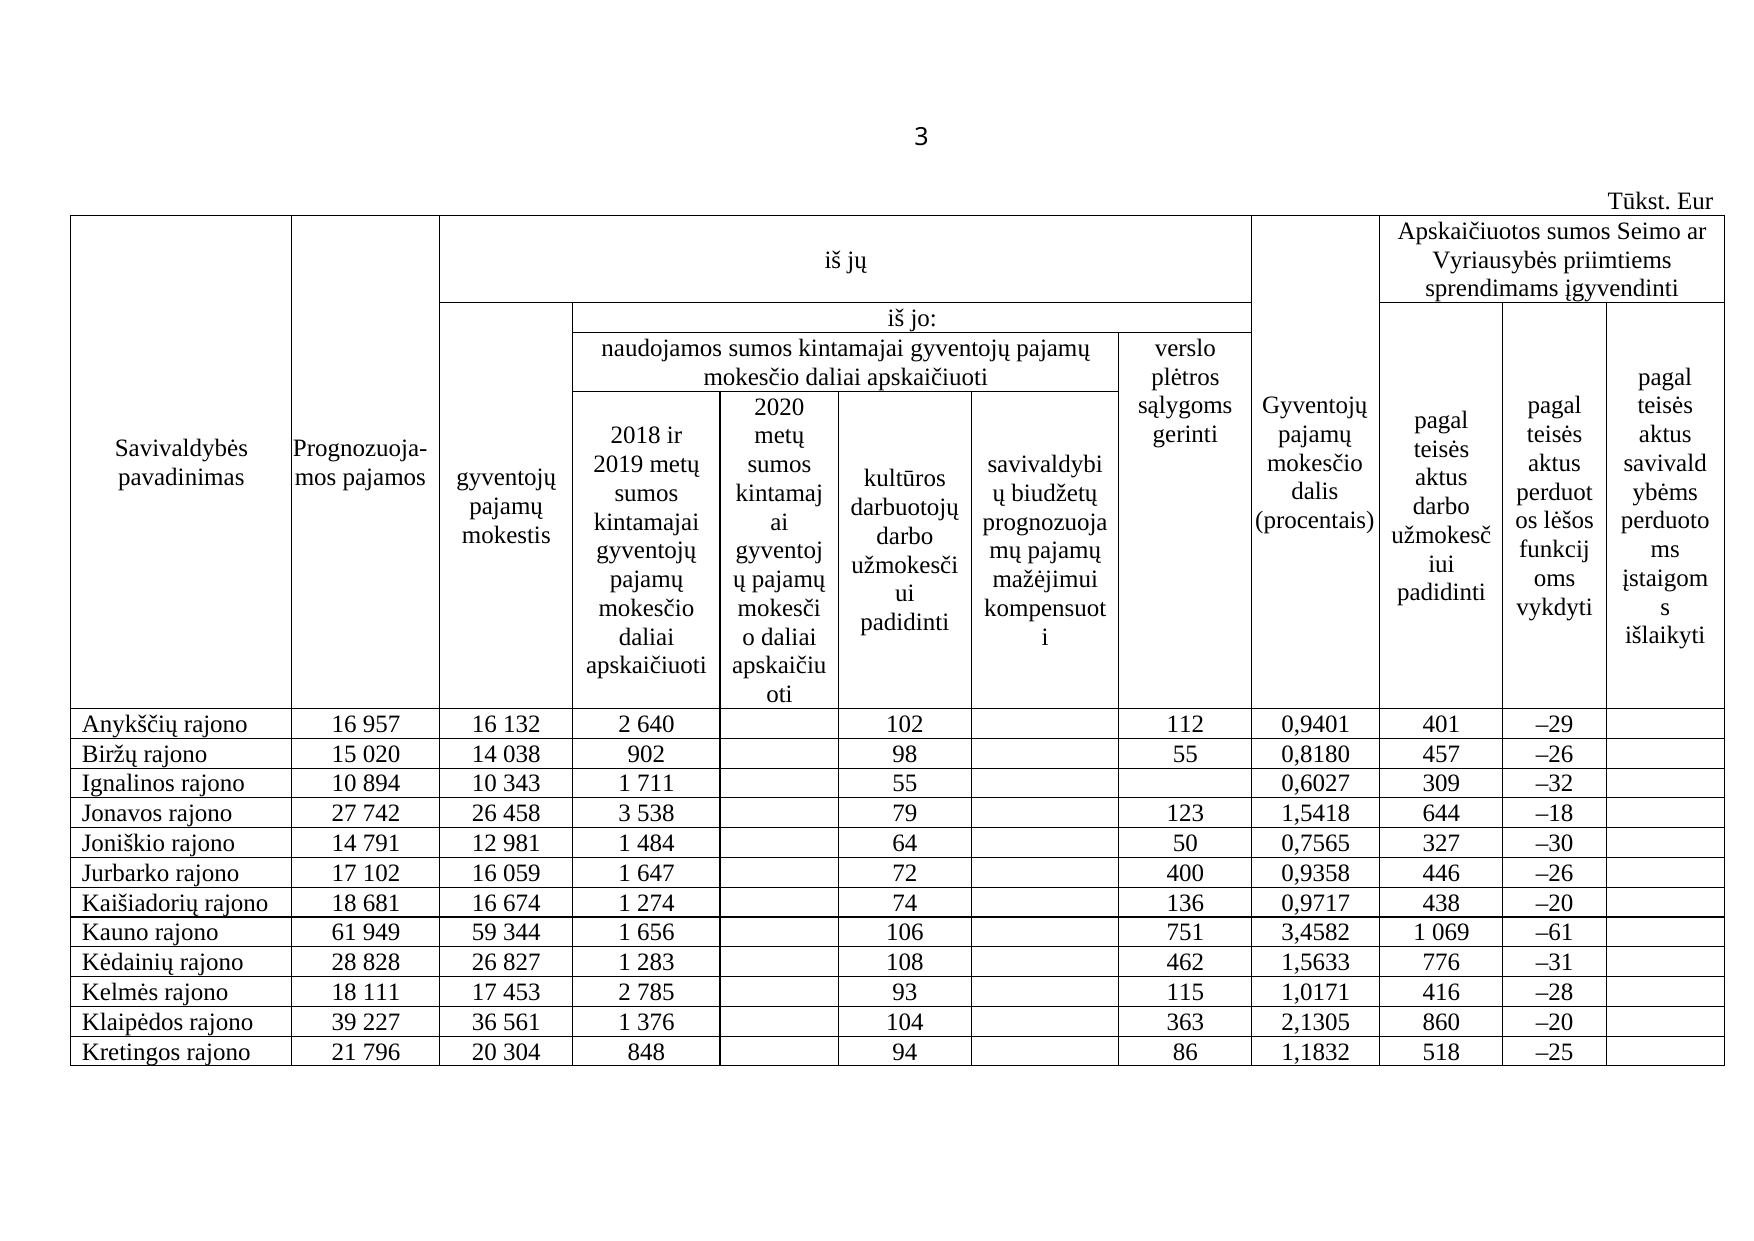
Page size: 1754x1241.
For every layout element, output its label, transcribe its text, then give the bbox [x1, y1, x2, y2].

table_cell 27 742 [292, 798, 439, 827]
table_cell 16 059 [440, 858, 572, 887]
table_cell 0,8180 [1252, 739, 1379, 767]
table_cell 15 020 [292, 739, 439, 767]
table_cell –30 [1503, 828, 1606, 857]
table_cell 86 [1119, 1037, 1251, 1065]
table_cell –26 [1503, 858, 1606, 887]
table_cell 3 538 [573, 798, 719, 827]
table_cell gyventojų pajamų mokestis [440, 303, 572, 708]
table_cell 3,4582 [1252, 918, 1379, 946]
table_cell [972, 888, 1118, 916]
table_cell iš jo: [573, 303, 1251, 332]
table_cell 776 [1380, 947, 1502, 976]
table_cell 36 561 [440, 1007, 572, 1036]
table_cell 98 [839, 739, 971, 767]
table_cell 1 484 [573, 828, 719, 857]
table_cell [721, 828, 838, 857]
table_cell 14 791 [292, 828, 439, 857]
table_cell 12 981 [440, 828, 572, 857]
table_cell 518 [1380, 1037, 1502, 1065]
table_cell 438 [1380, 888, 1502, 916]
table_cell Ignalinos rajono [71, 769, 291, 797]
table_cell –20 [1503, 1007, 1606, 1036]
table_header Tūkst. Eur [70, 186, 1724, 215]
table_cell 17 102 [292, 858, 439, 887]
table_cell Gyventojų pajamų mokesčio dalis (procentais) [1252, 216, 1379, 708]
table_cell [721, 888, 838, 916]
table_cell 644 [1380, 798, 1502, 827]
table_cell 446 [1380, 858, 1502, 887]
table_cell 39 227 [292, 1007, 439, 1036]
table_cell –25 [1503, 1037, 1606, 1065]
table_cell [721, 798, 838, 827]
table_cell [972, 858, 1118, 887]
table_cell 112 [1119, 709, 1251, 738]
table_cell pagal teisės aktus perduotos lėšos funkcijoms vykdyti [1503, 303, 1606, 708]
table_cell Klaipėdos rajono [71, 1007, 291, 1036]
table_cell 102 [839, 709, 971, 738]
table_cell 0,9401 [1252, 709, 1379, 738]
table_cell pagal teisės aktus darbo užmokesčiui padidinti [1380, 303, 1502, 708]
table_cell –32 [1503, 769, 1606, 797]
table_cell [721, 769, 838, 797]
table_cell 94 [839, 1037, 971, 1065]
table_cell Anykščių rajono [71, 709, 291, 738]
table_cell 72 [839, 858, 971, 887]
table_cell 309 [1380, 769, 1502, 797]
table_cell 0,9358 [1252, 858, 1379, 887]
table_cell verslo plėtros sąlygoms gerinti [1119, 333, 1251, 708]
table_cell 2018 ir 2019 metų sumos kintamajai gyventojų pajamų mokesčio daliai apskaičiuoti [573, 392, 719, 708]
table_cell Kaišiadorių rajono [71, 888, 291, 916]
table_cell 16 132 [440, 709, 572, 738]
table_cell 28 828 [292, 947, 439, 976]
table_cell 14 038 [440, 739, 572, 767]
table_cell 401 [1380, 709, 1502, 738]
table_cell 115 [1119, 977, 1251, 1006]
table_cell 79 [839, 798, 971, 827]
table_cell iš jų [440, 216, 1251, 302]
table_cell [972, 977, 1118, 1006]
table_cell 10 343 [440, 769, 572, 797]
table_cell 2020 metų sumos kintamajai gyventojų pajamų mokesčio daliai apskaičiuoti [721, 392, 838, 708]
table_cell 26 827 [440, 947, 572, 976]
table_cell 1 711 [573, 769, 719, 797]
table_cell 61 949 [292, 918, 439, 946]
table_cell [1607, 947, 1724, 976]
table_cell Kelmės rajono [71, 977, 291, 1006]
table_cell 1,0171 [1252, 977, 1379, 1006]
table_cell 0,9717 [1252, 888, 1379, 916]
table_cell 104 [839, 1007, 971, 1036]
table_cell [1119, 769, 1251, 797]
table_cell –61 [1503, 918, 1606, 946]
table_cell [972, 798, 1118, 827]
table_cell 1,1832 [1252, 1037, 1379, 1065]
table_cell 18 681 [292, 888, 439, 916]
table_cell Kretingos rajono [71, 1037, 291, 1065]
table_cell [1607, 709, 1724, 738]
table_cell 55 [1119, 739, 1251, 767]
table_cell [972, 828, 1118, 857]
table_cell Jurbarko rajono [71, 858, 291, 887]
table_cell Kėdainių rajono [71, 947, 291, 976]
table_cell [972, 1037, 1118, 1065]
table_cell [721, 739, 838, 767]
table_cell [1607, 1037, 1724, 1065]
table_cell 18 111 [292, 977, 439, 1006]
table_cell [1607, 769, 1724, 797]
table_cell 2,1305 [1252, 1007, 1379, 1036]
table_cell naudojamos sumos kintamajai gyventojų pajamų mokesčio daliai apskaičiuoti [573, 333, 1118, 391]
table_cell 400 [1119, 858, 1251, 887]
table_cell [721, 1007, 838, 1036]
table_cell Kauno rajono [71, 918, 291, 946]
table_cell –29 [1503, 709, 1606, 738]
table_cell [721, 1037, 838, 1065]
table_cell 1,5633 [1252, 947, 1379, 976]
table_cell 457 [1380, 739, 1502, 767]
table_cell 1 283 [573, 947, 719, 976]
table_cell [972, 769, 1118, 797]
table_cell [721, 918, 838, 946]
table_cell 860 [1380, 1007, 1502, 1036]
table_cell 108 [839, 947, 971, 976]
table_cell 16 957 [292, 709, 439, 738]
table_cell 848 [573, 1037, 719, 1065]
table_cell 55 [839, 769, 971, 797]
table_cell Biržų rajono [71, 739, 291, 767]
table_cell 327 [1380, 828, 1502, 857]
table_cell [972, 739, 1118, 767]
table_cell kultūros darbuotojų darbo užmokesčiui padidinti [839, 392, 971, 708]
table_cell 21 796 [292, 1037, 439, 1065]
table_cell –31 [1503, 947, 1606, 976]
table_cell –20 [1503, 888, 1606, 916]
table_cell Prognozuoja-mos pajamos [292, 216, 439, 708]
table_cell [721, 977, 838, 1006]
table_cell 2 640 [573, 709, 719, 738]
table_cell [1607, 739, 1724, 767]
table_cell savivaldybių biudžetų prognozuojamų pajamų mažėjimui kompensuoti [972, 392, 1118, 708]
table_cell 106 [839, 918, 971, 946]
table_cell 902 [573, 739, 719, 767]
table_cell 1,5418 [1252, 798, 1379, 827]
table_cell 59 344 [440, 918, 572, 946]
table_cell [972, 709, 1118, 738]
table_cell [1607, 888, 1724, 916]
table_cell 0,7565 [1252, 828, 1379, 857]
table_cell –26 [1503, 739, 1606, 767]
table_cell Apskaičiuotos sumos Seimo ar Vyriausybės priimtiems sprendimams įgyvendinti [1380, 216, 1724, 302]
table_cell [1607, 977, 1724, 1006]
table_cell 50 [1119, 828, 1251, 857]
table_cell Joniškio rajono [71, 828, 291, 857]
table_cell [721, 947, 838, 976]
table_cell [1607, 918, 1724, 946]
table_cell 1 656 [573, 918, 719, 946]
table_cell pagal teisės aktus savivaldybėms perduotoms įstaigoms išlaikyti [1607, 303, 1724, 708]
table_cell [972, 947, 1118, 976]
table_cell [1607, 1007, 1724, 1036]
table_cell 462 [1119, 947, 1251, 976]
table_cell 363 [1119, 1007, 1251, 1036]
table_cell –18 [1503, 798, 1606, 827]
table_cell [1607, 828, 1724, 857]
table_cell 1 376 [573, 1007, 719, 1036]
table_cell 16 674 [440, 888, 572, 916]
table_cell 93 [839, 977, 971, 1006]
table_cell 64 [839, 828, 971, 857]
table_cell –28 [1503, 977, 1606, 1006]
table_cell 10 894 [292, 769, 439, 797]
table_cell 123 [1119, 798, 1251, 827]
table_cell [721, 709, 838, 738]
table_cell 1 647 [573, 858, 719, 887]
table_cell [1607, 798, 1724, 827]
table_cell 2 785 [573, 977, 719, 1006]
table_cell [1607, 858, 1724, 887]
table_cell [972, 918, 1118, 946]
table_cell [721, 858, 838, 887]
table_cell [972, 1007, 1118, 1036]
table_cell 17 453 [440, 977, 572, 1006]
table_cell 1 274 [573, 888, 719, 916]
table_cell Savivaldybės pavadinimas [71, 216, 291, 708]
table_cell 20 304 [440, 1037, 572, 1065]
table_cell 0,6027 [1252, 769, 1379, 797]
table_cell 1 069 [1380, 918, 1502, 946]
table_cell 751 [1119, 918, 1251, 946]
table_cell 416 [1380, 977, 1502, 1006]
table_cell 26 458 [440, 798, 572, 827]
table_cell 74 [839, 888, 971, 916]
table_cell 136 [1119, 888, 1251, 916]
table_cell Jonavos rajono [71, 798, 291, 827]
